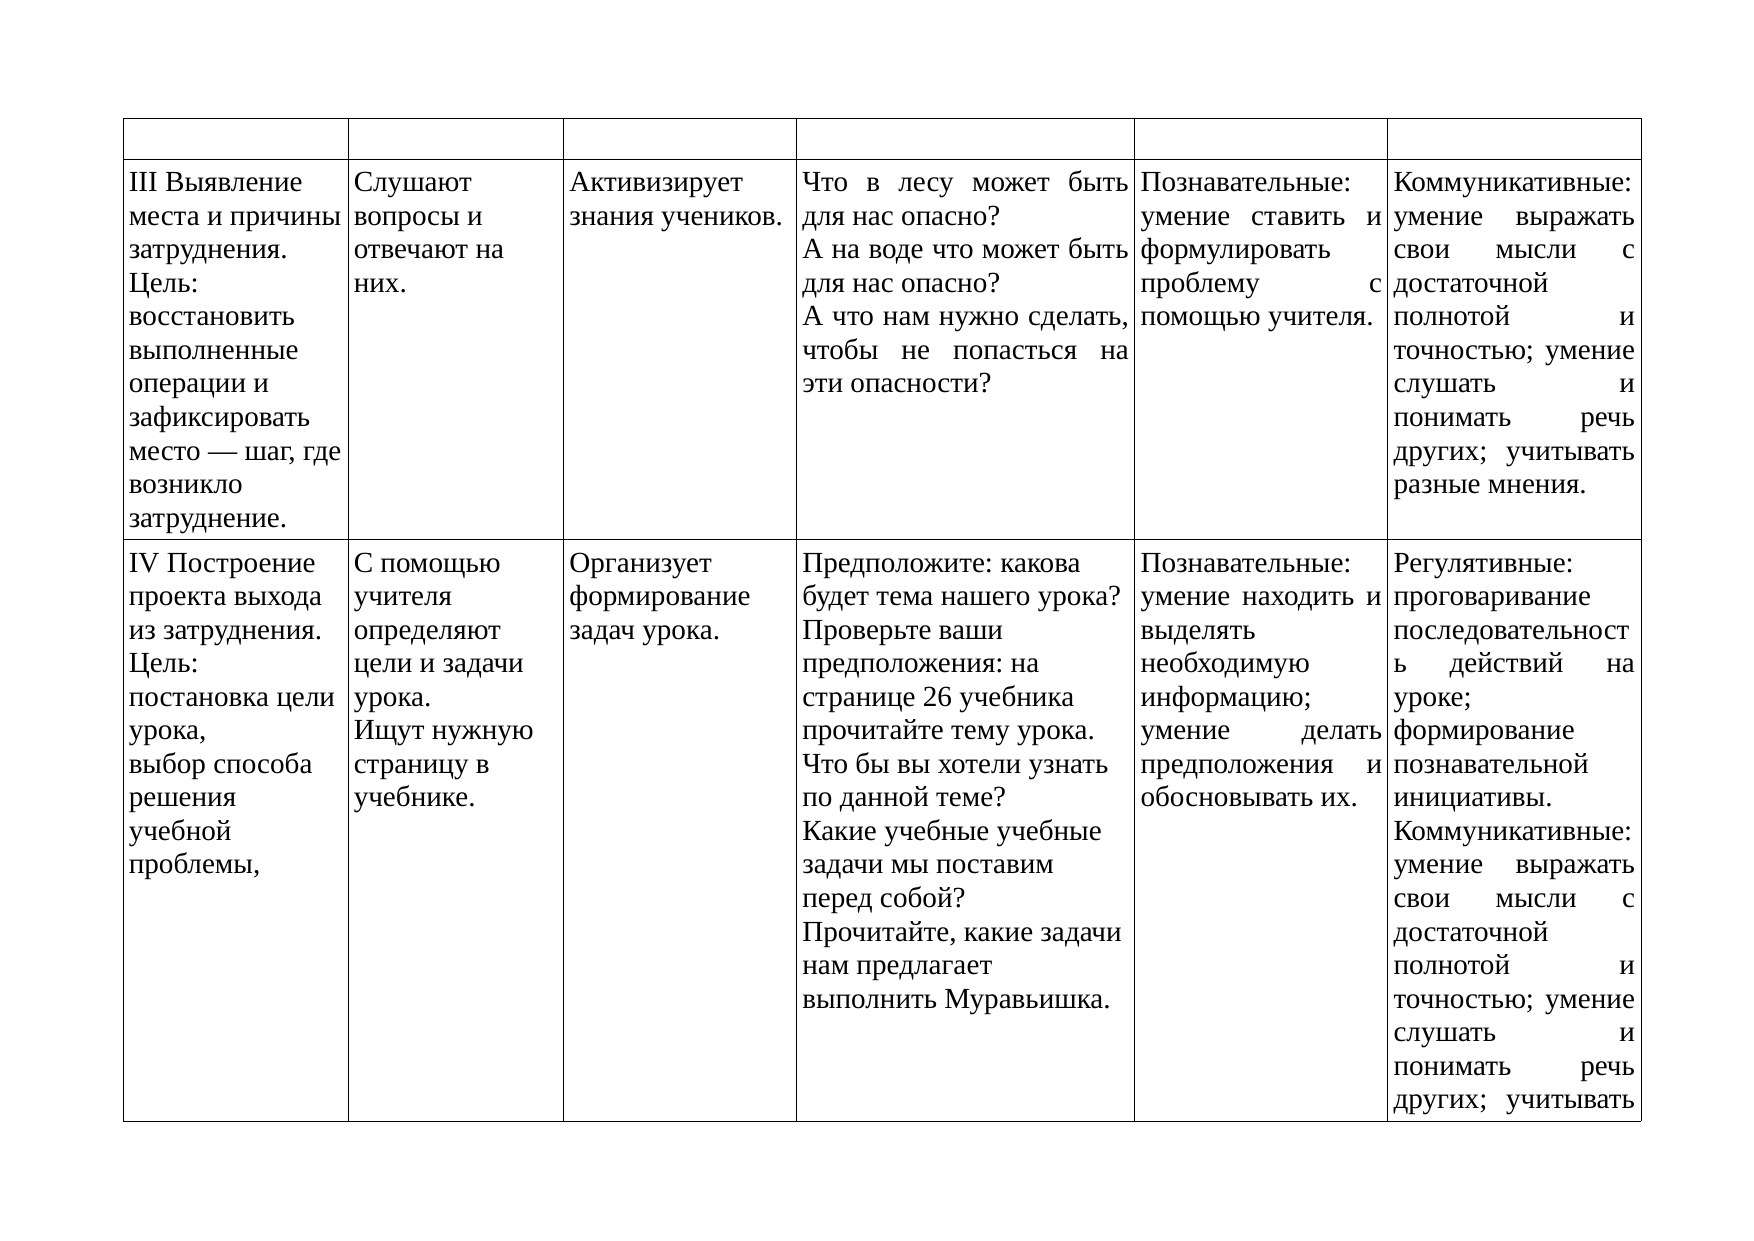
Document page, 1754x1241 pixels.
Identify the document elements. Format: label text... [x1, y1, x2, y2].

table_cell [564, 119, 796, 158]
table_cell [1388, 119, 1641, 158]
table_cell [797, 119, 1134, 158]
table_cell Познавательные: умение находить и выделять необходимую информацию; умение делать предположения и обосновывать их. [1135, 540, 1387, 1121]
table_cell IV Построение проекта выхода из затруднения. Цель: постановка цели урока, выбор способа решения учебной проблемы, [124, 540, 348, 1121]
table_cell [124, 119, 348, 158]
table_cell Регулятивные: проговаривание последовательность действий на уроке; формирование познавательной инициативы. Коммуникативные: умение выражать свои мысли с достаточной полнотой и точностью; умение слушать и понимать речь других; учитывать [1388, 540, 1641, 1121]
table_cell III Выявление места и причины затруднения. Цель: восстановить выполненные операции и зафиксировать место — шаг, где возникло затруднение. [124, 160, 348, 539]
table_cell Организует формирование задач урока. [564, 540, 796, 1121]
table_cell Активизирует знания учеников. [564, 160, 796, 539]
table_cell Предположите: какова будет тема нашего урока? Проверьте ваши предположения: на странице 26 учебника прочитайте тему урока. Что бы вы хотели узнать по данной теме? Какие учебные учебные задачи мы поставим перед собой? Прочитайте, какие задачи нам предлагает выполнить Муравьишка. [797, 540, 1134, 1121]
table_cell Коммуникативные: умение выражать свои мысли с достаточной полнотой и точностью; умение слушать и понимать речь других; учитывать разные мнения. [1388, 160, 1641, 539]
table_cell Что в лесу может быть для нас опасно? А на воде что может быть для нас опасно? А что нам нужно сделать, чтобы не попасться на эти опасности? [797, 160, 1134, 539]
table_cell Познавательные: умение ставить и формулировать проблему с помощью учителя. [1135, 160, 1387, 539]
table_cell С помощью учителя определяют цели и задачи урока. Ищут нужную страницу в учебнике. [349, 540, 563, 1121]
table_cell [1135, 119, 1387, 158]
table_cell [349, 119, 563, 158]
table_cell Слушают вопросы и отвечают на них. [349, 160, 563, 539]
